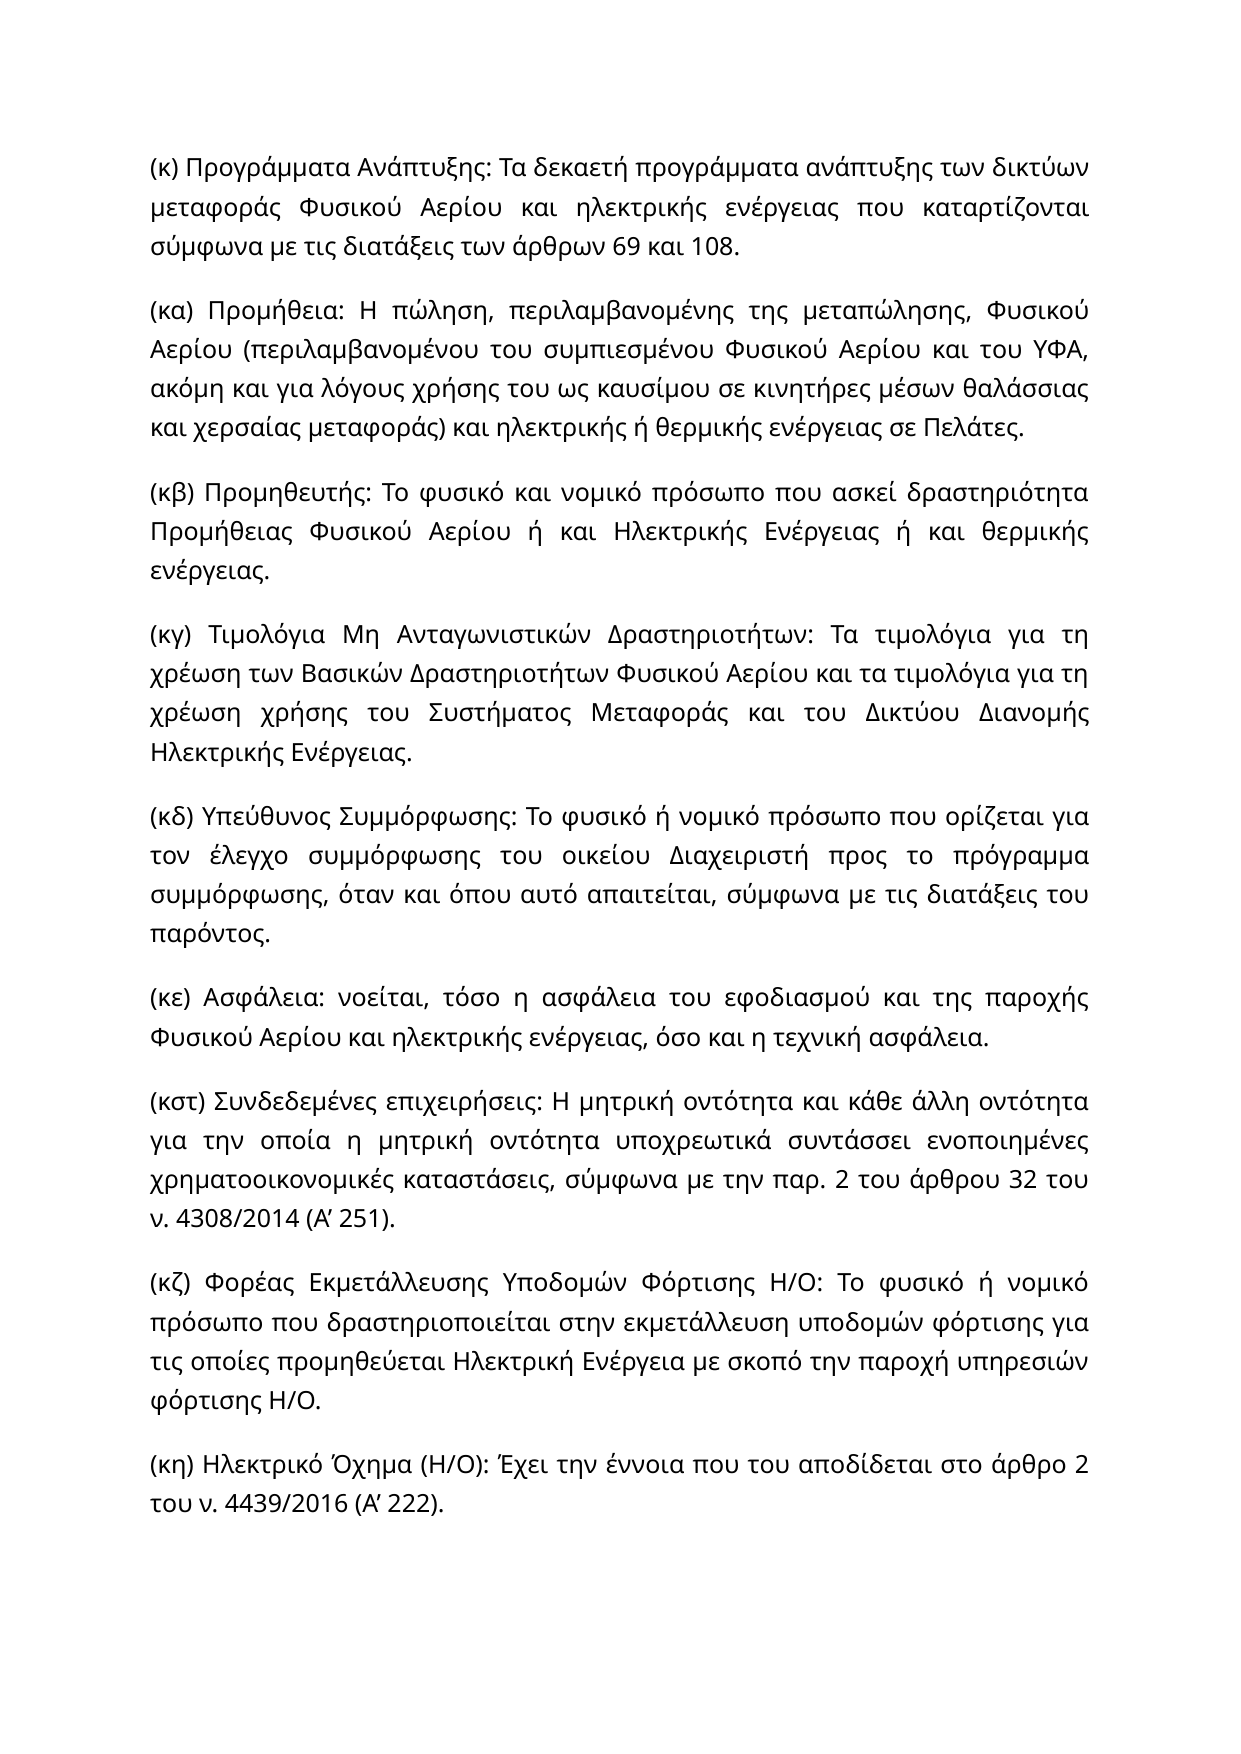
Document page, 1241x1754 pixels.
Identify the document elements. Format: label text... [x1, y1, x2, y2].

text (κδ) Υπεύθυνος Συμμόρφωσης: Το φυσικό ή νομικό πρόσωπο που ορίζεται για τον έλεγχο συμμόρφωσης του οικείου Διαχειριστή προς το πρόγραμμα συμμόρφωσης, όταν και όπου αυτό απαιτείται, σύμφωνα με τις διατάξεις του παρόντος. [150, 798, 1090, 950]
text (κα) Προμήθεια: Η πώληση, περιλαμβανομένης της μεταπώλησης, Φυσικού Αερίου (περιλαμβανομένου του συμπιεσμένου Φυσικού Αερίου και του ΥΦΑ, ακόμη και για λόγους χρήσης του ως καυσίμου σε κινητήρες μέσων θαλάσσιας και χερσαίας μεταφοράς) και ηλεκτρικής ή θερμικής ενέργειας σε Πελάτες. [150, 292, 1090, 444]
text (κγ) Τιμολόγια Μη Ανταγωνιστικών Δραστηριοτήτων: Τα τιμολόγια για τη χρέωση των Βασικών Δραστηριοτήτων Φυσικού Αερίου και τα τιμολόγια για τη χρέωση χρήσης του Συστήματος Μεταφοράς και του Δικτύου Διανομής Ηλεκτρικής Ενέργειας. [150, 617, 1090, 768]
text (κζ) Φορέας Εκμετάλλευσης Υποδομών Φόρτισης Η/Ο: Το φυσικό ή νομικό πρόσωπο που δραστηριοποιείται στην εκμετάλλευση υποδομών φόρτισης για τις οποίες προμηθεύεται Ηλεκτρική Ενέργεια με σκοπό την παροχή υπηρεσιών φόρτισης Η/Ο. [150, 1265, 1090, 1417]
text (κ) Προγράμματα Ανάπτυξης: Τα δεκαετή προγράμματα ανάπτυξης των δικτύων μεταφοράς Φυσικού Αερίου και ηλεκτρικής ενέργειας που καταρτίζονται σύμφωνα με τις διατάξεις των άρθρων 69 και 108. [150, 150, 1090, 262]
text (κη) Ηλεκτρικό Όχημα (Η/Ο): Έχει την έννοια που του αποδίδεται στο άρθρο 2 του ν. 4439/2016 (Α’ 222). [150, 1447, 1090, 1520]
text (κε) Ασφάλεια: νοείται, τόσο η ασφάλεια του εφοδιασμού και της παροχής Φυσικού Αερίου και ηλεκτρικής ενέργειας, όσο και η τεχνική ασφάλεια. [150, 980, 1090, 1053]
text (κβ) Προμηθευτής: Το φυσικό και νομικό πρόσωπο που ασκεί δραστηριότητα Προμήθειας Φυσικού Αερίου ή και Ηλεκτρικής Ενέργειας ή και θερμικής ενέργειας. [150, 474, 1090, 587]
text (κστ) Συνδεδεμένες επιχειρήσεις: Η μητρική οντότητα και κάθε άλλη οντότητα για την οποία η μητρική οντότητα υποχρεωτικά συντάσσει ενοποιημένες χρηματοοικονομικές καταστάσεις, σύμφωνα με την παρ. 2 του άρθρου 32 του ν. 4308/2014 (Α’ 251). [150, 1083, 1090, 1235]
